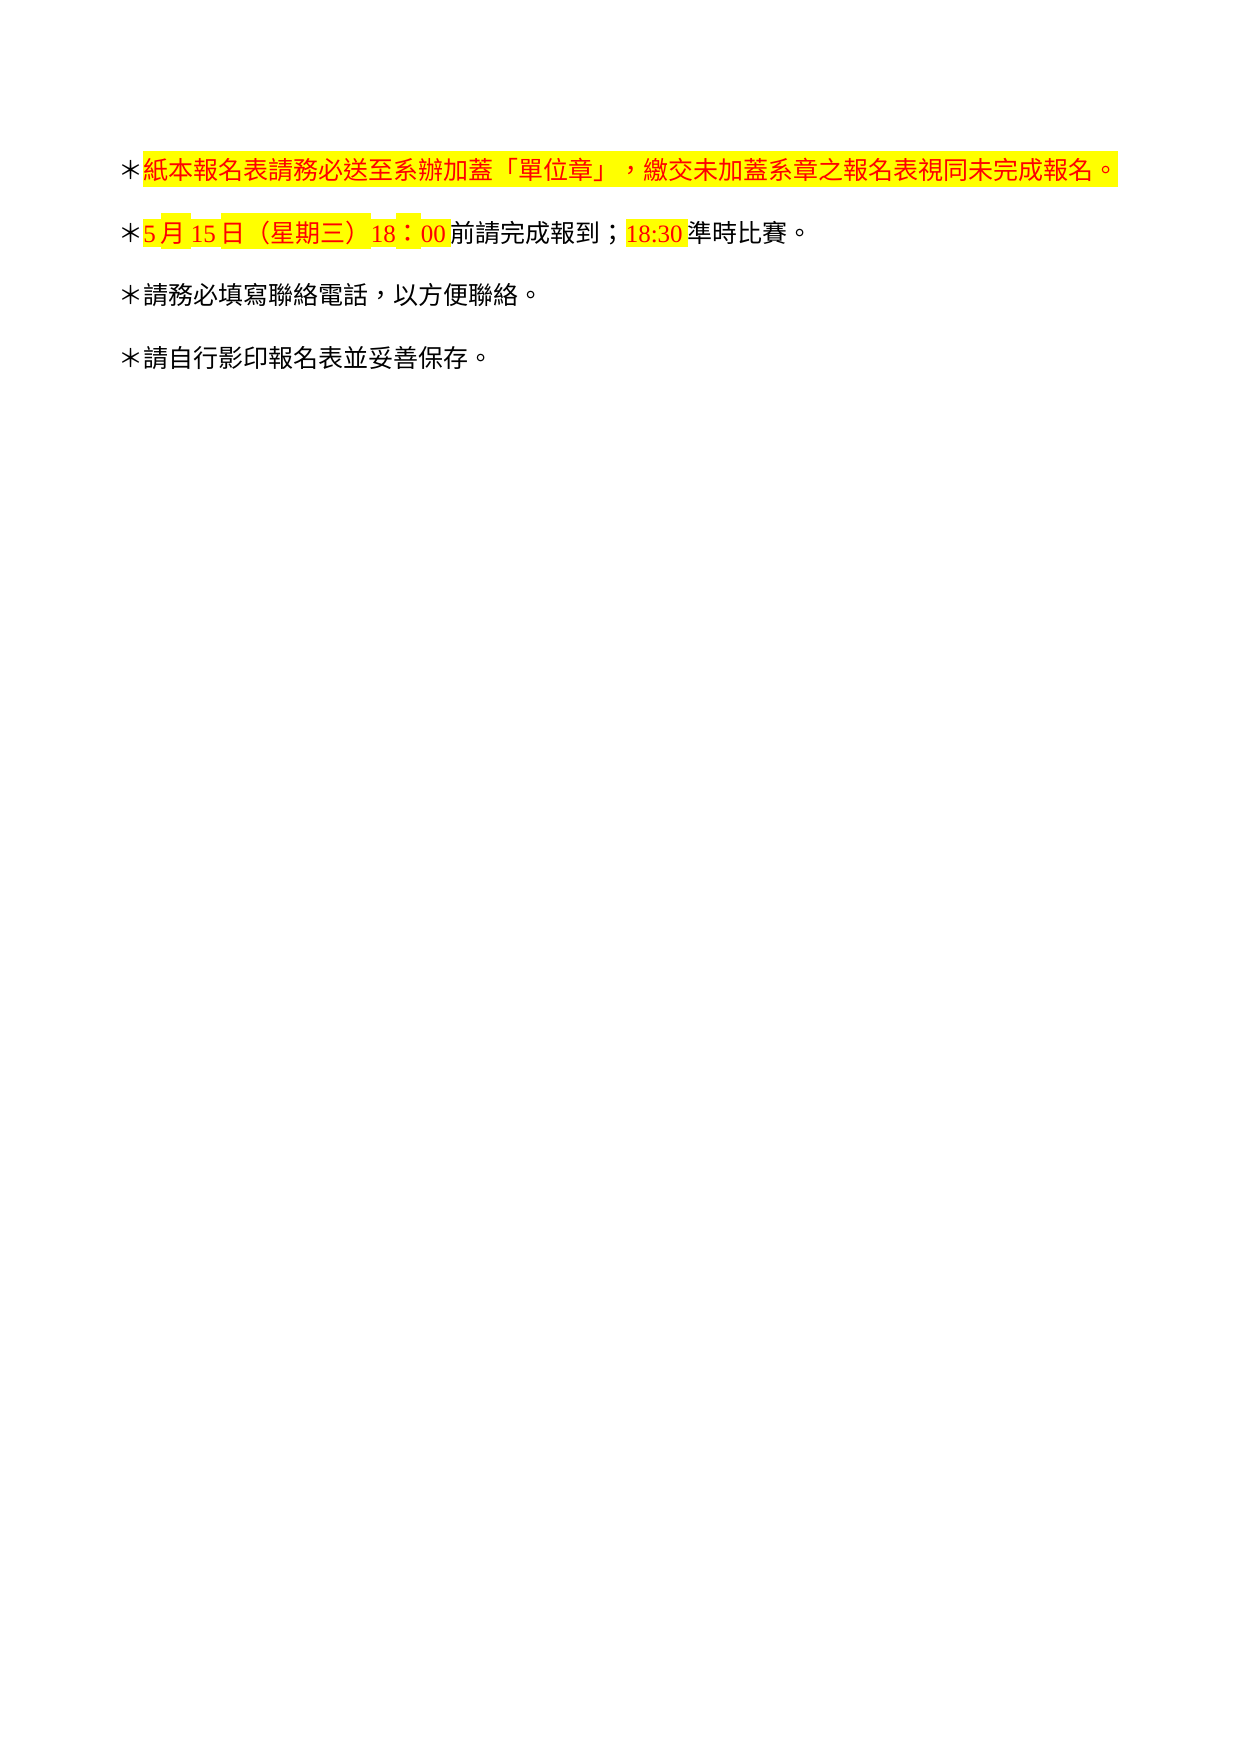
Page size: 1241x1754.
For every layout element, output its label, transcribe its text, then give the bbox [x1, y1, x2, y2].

text ＊請務必填寫聯絡電話，以方便聯絡。 [118, 252, 1122, 314]
text ＊5月15日（星期三）18：00前請完成報到；18:30準時比賽。 [118, 189, 1122, 252]
text ＊請自行影印報名表並妥善保存。 [118, 314, 1122, 377]
text ＊紙本報名表請務必送至系辦加蓋「單位章」，繳交未加蓋系章之報名表視同未完成報名。 [118, 127, 1122, 189]
